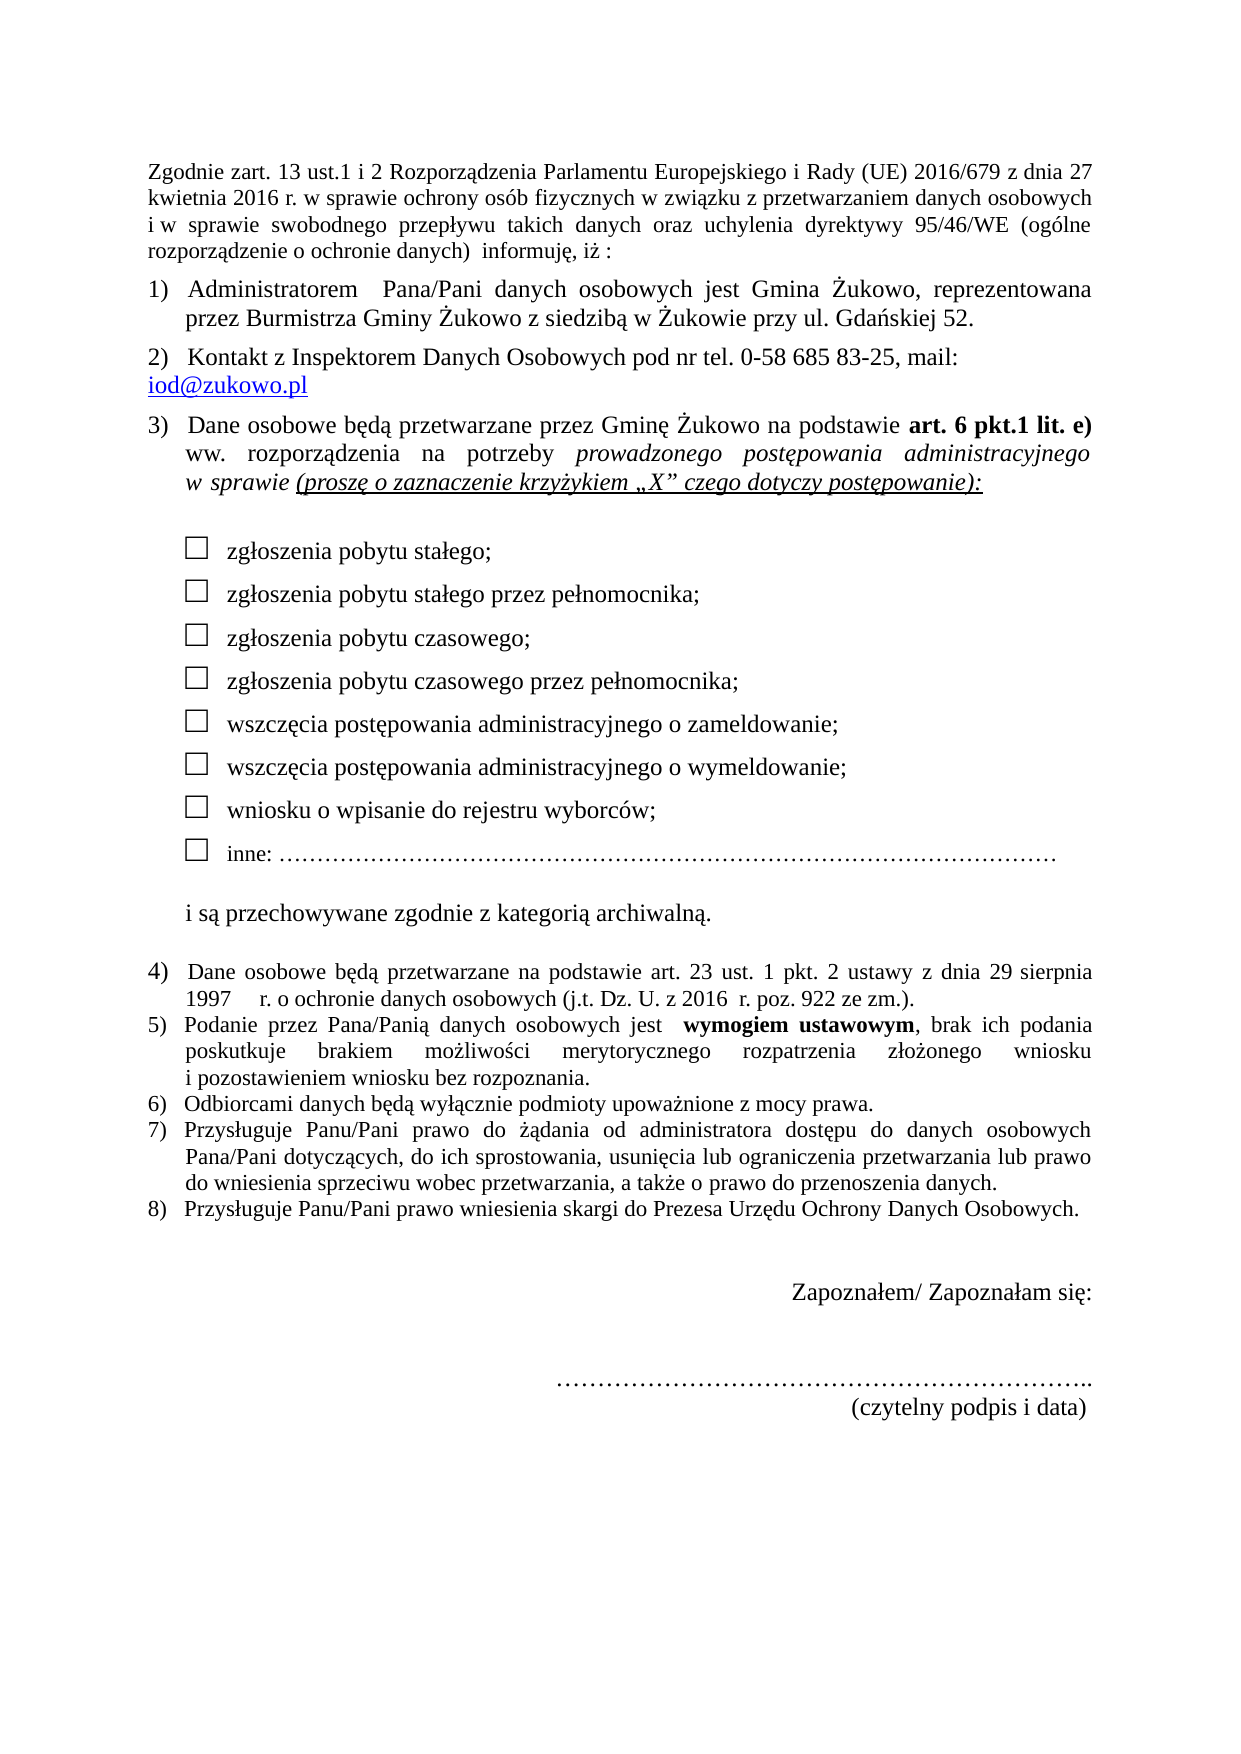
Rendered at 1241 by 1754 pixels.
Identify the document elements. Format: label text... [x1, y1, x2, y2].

text Zapoznałem/ Zapoznałam się: [148, 1277, 1093, 1306]
text 7) Przysługuje Panu/Pani prawo do żądania od administratora dostępu do danych osobowych Pana/Pani dotyczących, do ich sprostowania, usunięcia lub ograniczenia przetwarzania lub prawo do wniesienia sprzeciwu wobec przetwarzania, a także o prawo do przenoszenia danych. [148, 1116, 1093, 1196]
text 8) Przysługuje Panu/Pani prawo wniesienia skargi do Prezesa Urzędu Ochrony Danych Osobowych. [148, 1196, 1093, 1222]
text □ wszczęcia postępowania administracyjnego o zameldowanie; [148, 697, 1093, 740]
text 1) Administratorem Pana/Pani danych osobowych jest Gmina Żukowo, reprezentowana przez Burmistrza Gminy Żukowo z siedzibą w Żukowie przy ul. Gdańskiej 52. [148, 274, 1093, 331]
text Zgodnie zart. 13 ust.1 i 2 Rozporządzenia Parlamentu Europejskiego i Rady (UE) 2016/679 z dnia 27 kwietnia 2016 r. w sprawie ochrony osób fizycznych w związku z przetwarzaniem danych osobowych i w sprawie swobodnego przepływu takich danych oraz uchylenia dyrektywy 95/46/WE (ogólne rozporządzenie o ochronie danych) informuję, iż : [148, 158, 1093, 263]
text □ wniosku o wpisanie do rejestru wyborców; [148, 783, 1093, 827]
text 6) Odbiorcami danych będą wyłącznie podmioty upoważnione z mocy prawa. [148, 1090, 1093, 1116]
text □ zgłoszenia pobytu czasowego; [148, 611, 1093, 654]
text ……………………………………………………….. [148, 1363, 1093, 1392]
text 3) Dane osobowe będą przetwarzane przez Gminę Żukowo na podstawie art. 6 pkt.1 lit. e) ww. rozporządzenia na potrzeby prowadzonego postępowania administracyjnego w sprawie (proszę o zaznaczenie krzyżykiem „X” czego dotyczy postępowanie): [148, 410, 1093, 496]
text □ zgłoszenia pobytu stałego; [148, 525, 1093, 568]
text □ zgłoszenia pobytu stałego przez pełnomocnika; [148, 568, 1093, 611]
text □ wszczęcia postępowania administracyjnego o wymeldowanie; [148, 740, 1093, 783]
text 2) Kontakt z Inspektorem Danych Osobowych pod nr tel. 0-58 685 83-25, mail: iod@zukowo.pl [148, 342, 1093, 399]
text 4) Dane osobowe będą przetwarzane na podstawie art. 23 ust. 1 pkt. 2 ustawy z dnia 29 sierpnia 1997 r. o ochronie danych osobowych (j.t. Dz. U. z 2016 r. poz. 922 ze zm.). [148, 956, 1093, 1011]
text i są przechowywane zgodnie z kategorią archiwalną. [148, 898, 1093, 927]
text □ zgłoszenia pobytu czasowego przez pełnomocnika; [148, 654, 1093, 697]
text (czytelny podpis i data) [148, 1392, 1093, 1421]
text 5) Podanie przez Pana/Panią danych osobowych jest wymogiem ustawowym, brak ich podania poskutkuje brakiem możliwości merytorycznego rozpatrzenia złożonego wniosku i pozostawieniem wniosku bez rozpoznania. [148, 1011, 1093, 1090]
text □ inne: ………………………………………………………………………………………… [148, 827, 1093, 870]
